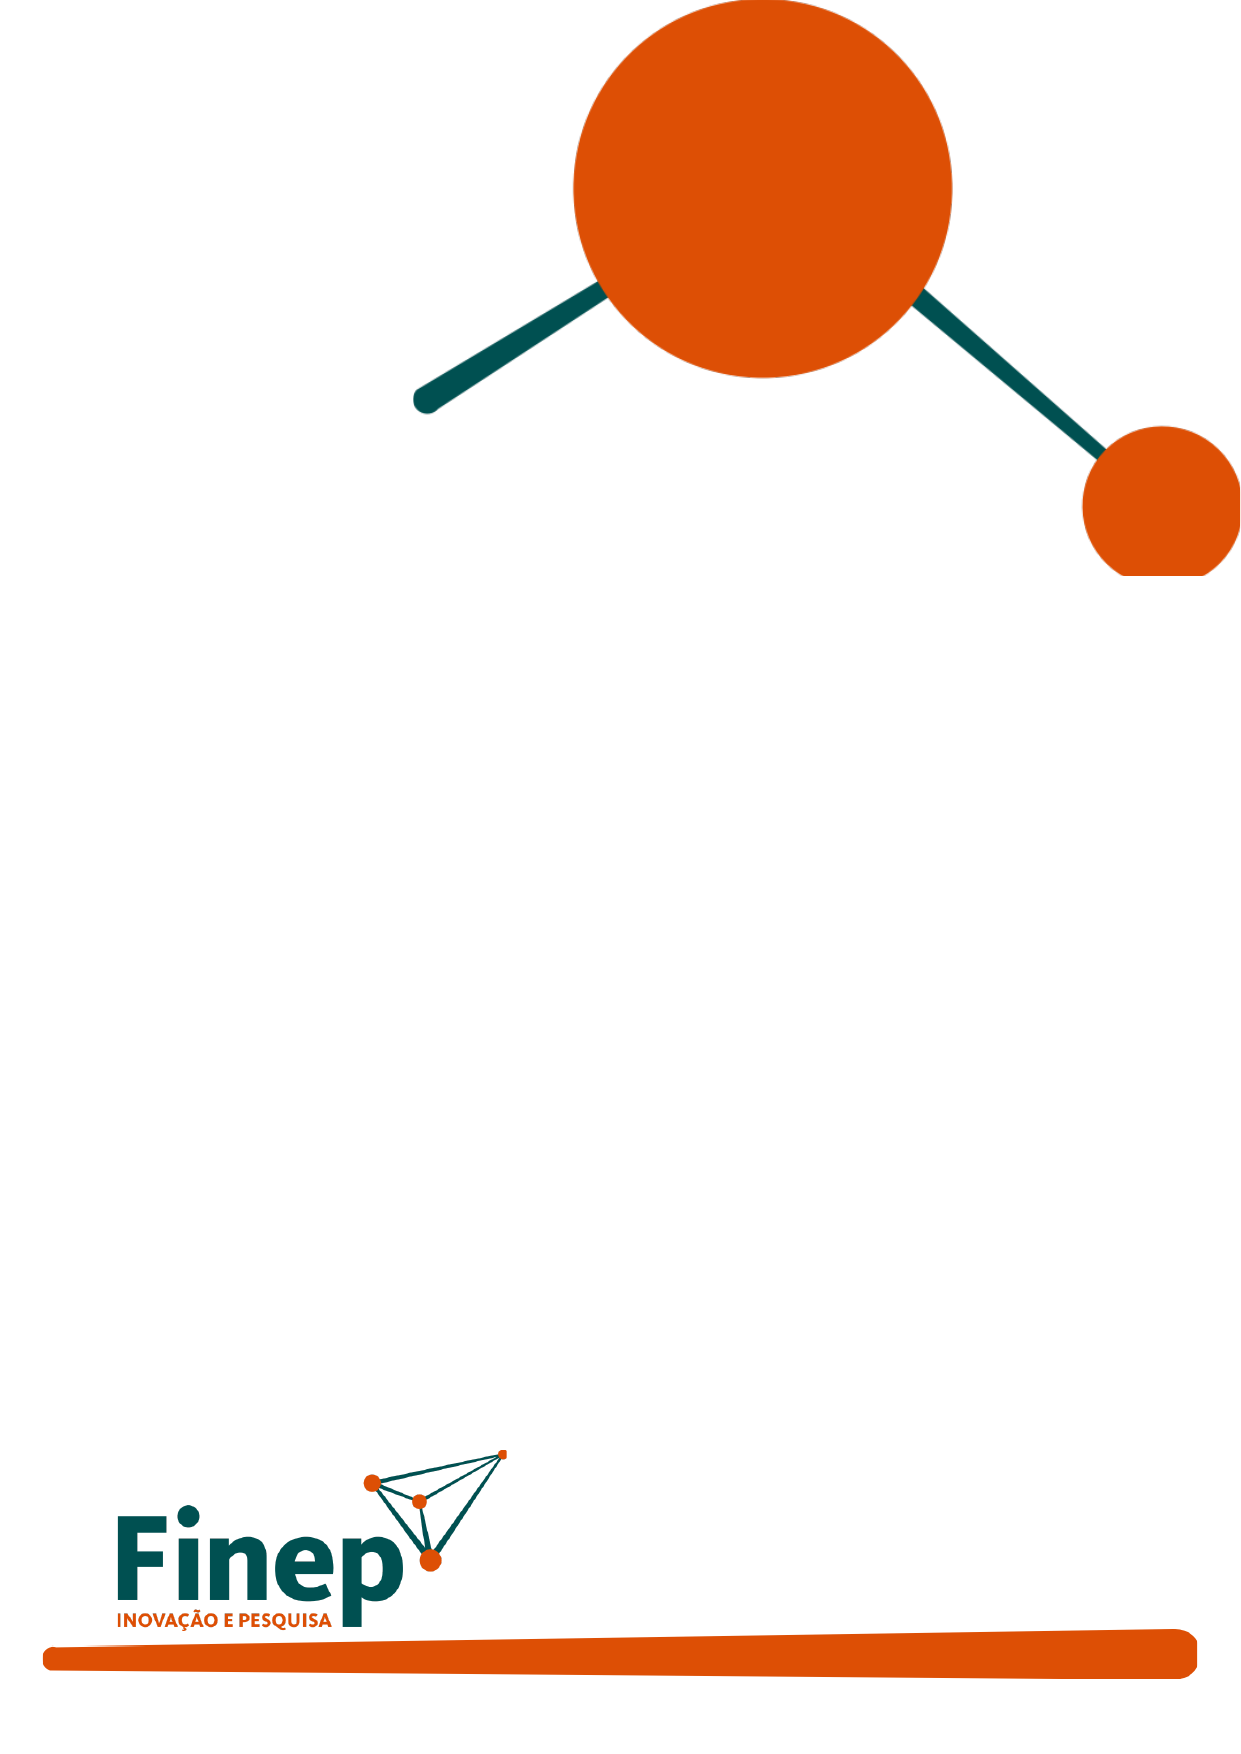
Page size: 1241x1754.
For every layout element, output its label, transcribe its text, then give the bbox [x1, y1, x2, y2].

text FUNDO NACIONAL DE DESENVOLVIMENTO CIENTÍFICO E TECNOLÓGICO – FNDCT [177, 927, 1222, 961]
text DEMONSTRAÇÕES CONTÁBEIS [380, 621, 1222, 687]
text 2018 [380, 691, 1222, 758]
text SECRETARIA EXECUTIVA DO FNDCT – FINEP [177, 979, 1222, 1013]
